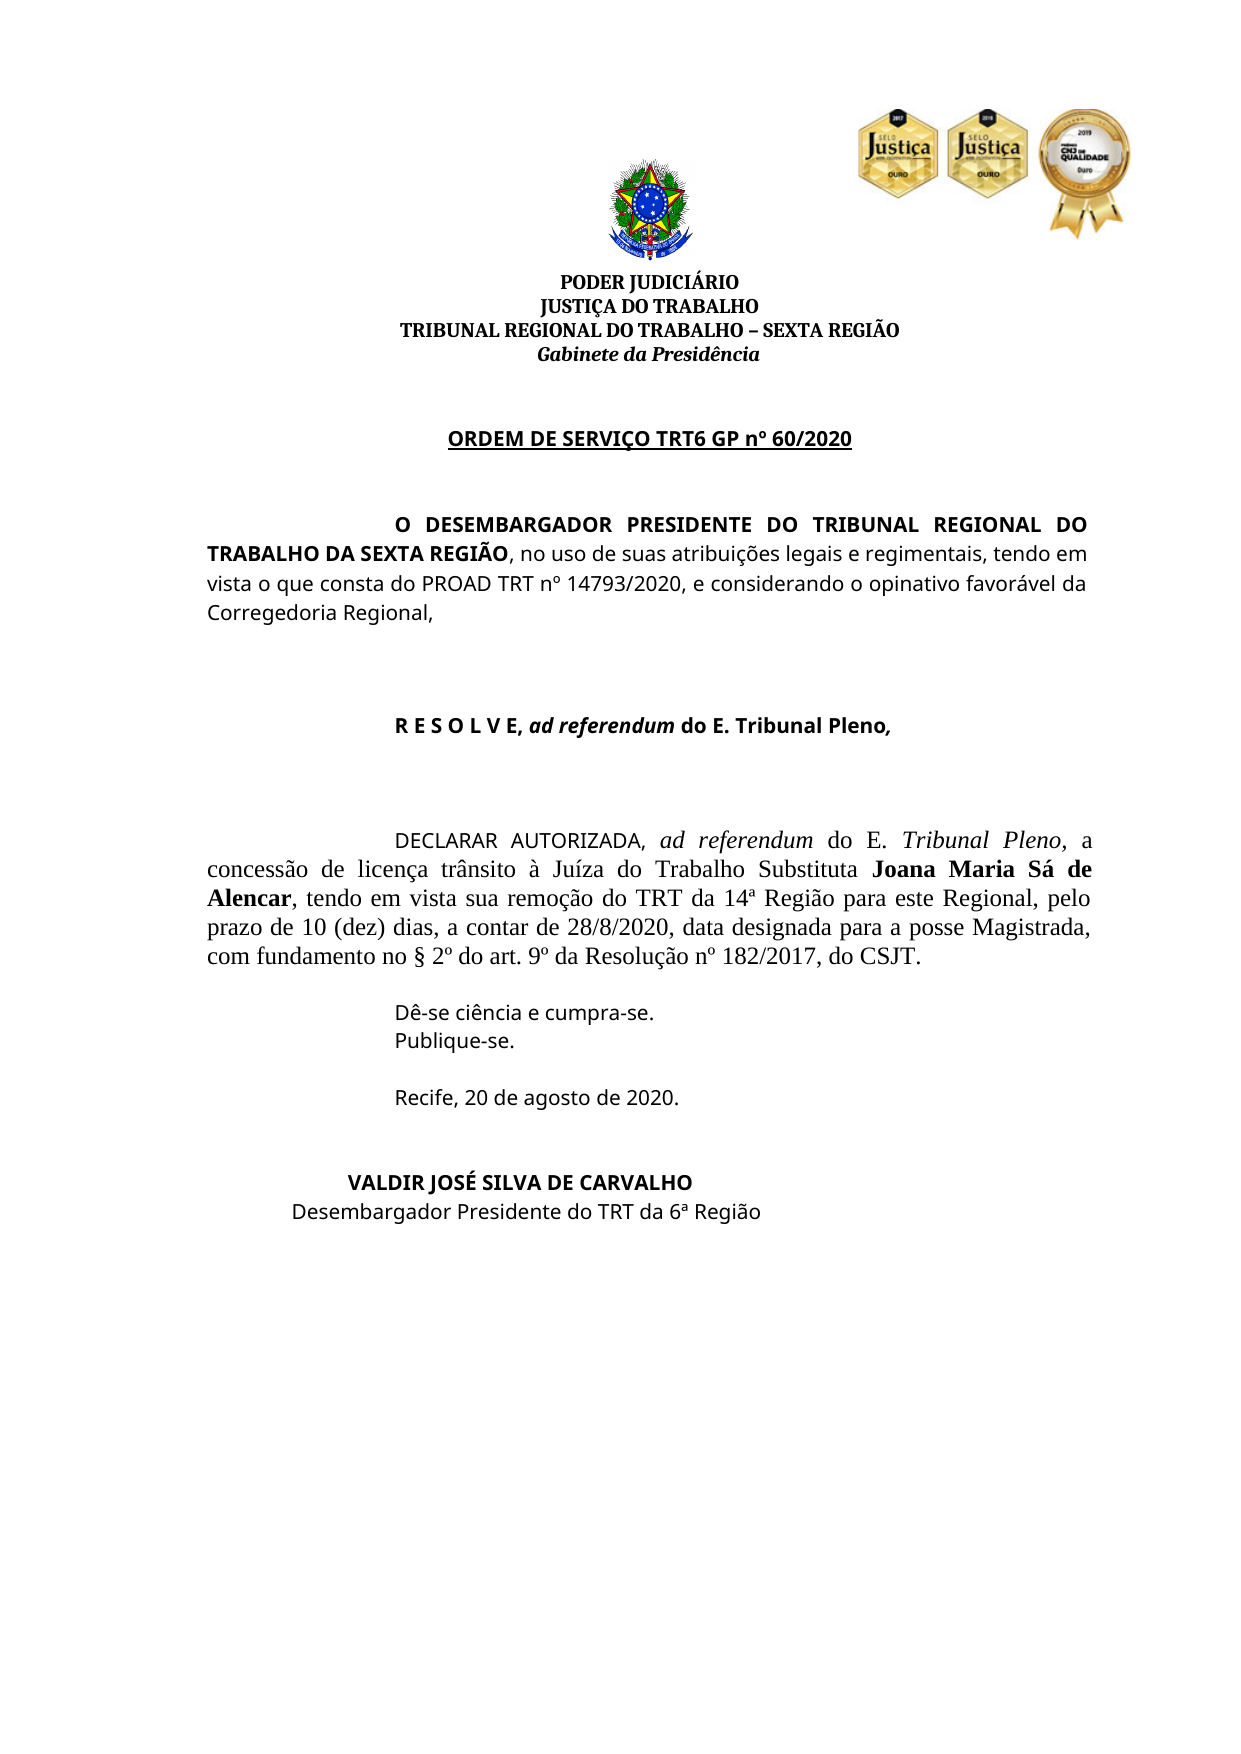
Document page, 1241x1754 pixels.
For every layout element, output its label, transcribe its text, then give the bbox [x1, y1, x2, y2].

text Recife, 20 de agosto de 2020. [207, 1083, 1092, 1112]
text Publique-se. [207, 1026, 1092, 1055]
picture [858, 109, 1132, 240]
text JUSTIÇA DO TRABALHO [207, 295, 1092, 319]
text ORDEM DE SERVIÇO TRT6 GP nº 60/2020 [207, 424, 1092, 452]
text Desembargador Presidente do TRT da 6ª Região [151, 1197, 1088, 1225]
picture [604, 156, 695, 262]
text VALDIR JOSÉ SILVA DE CARVALHO [207, 1168, 1002, 1197]
text PODER JUDICIÁRIO [207, 271, 1092, 295]
text DECLARAR AUTORIZADA, ad referendum do E. Tribunal Pleno, a concessão de licença trânsito à Juíza do Trabalho Substituta Joana Maria Sá de Alencar, tendo em vista sua remoção do TRT da 14ª Região para este Regional, pelo prazo de 10 (dez) dias, a contar de 28/8/2020, data designada para a posse Magistrada, com fundamento no § 2º do art. 9º da Resolução nº 182/2017, do CSJT. [207, 825, 1092, 969]
text Dê-se ciência e cumpra-se. [207, 998, 1092, 1026]
text Gabinete da Presidência [207, 343, 1092, 367]
text R E S O L V E, ad referendum do E. Tribunal Pleno, [207, 711, 1092, 740]
text TRIBUNAL REGIONAL DO TRABALHO – SEXTA REGIÃO [207, 319, 1092, 343]
text O DESEMBARGADOR PRESIDENTE DO TRIBUNAL REGIONAL DO TRABALHO DA SEXTA REGIÃO, no uso de suas atribuições legais e regimentais, tendo em vista o que consta do PROAD TRT nº 14793/2020, e considerando o opinativo favorável da Corregedoria Regional, [207, 509, 1088, 626]
